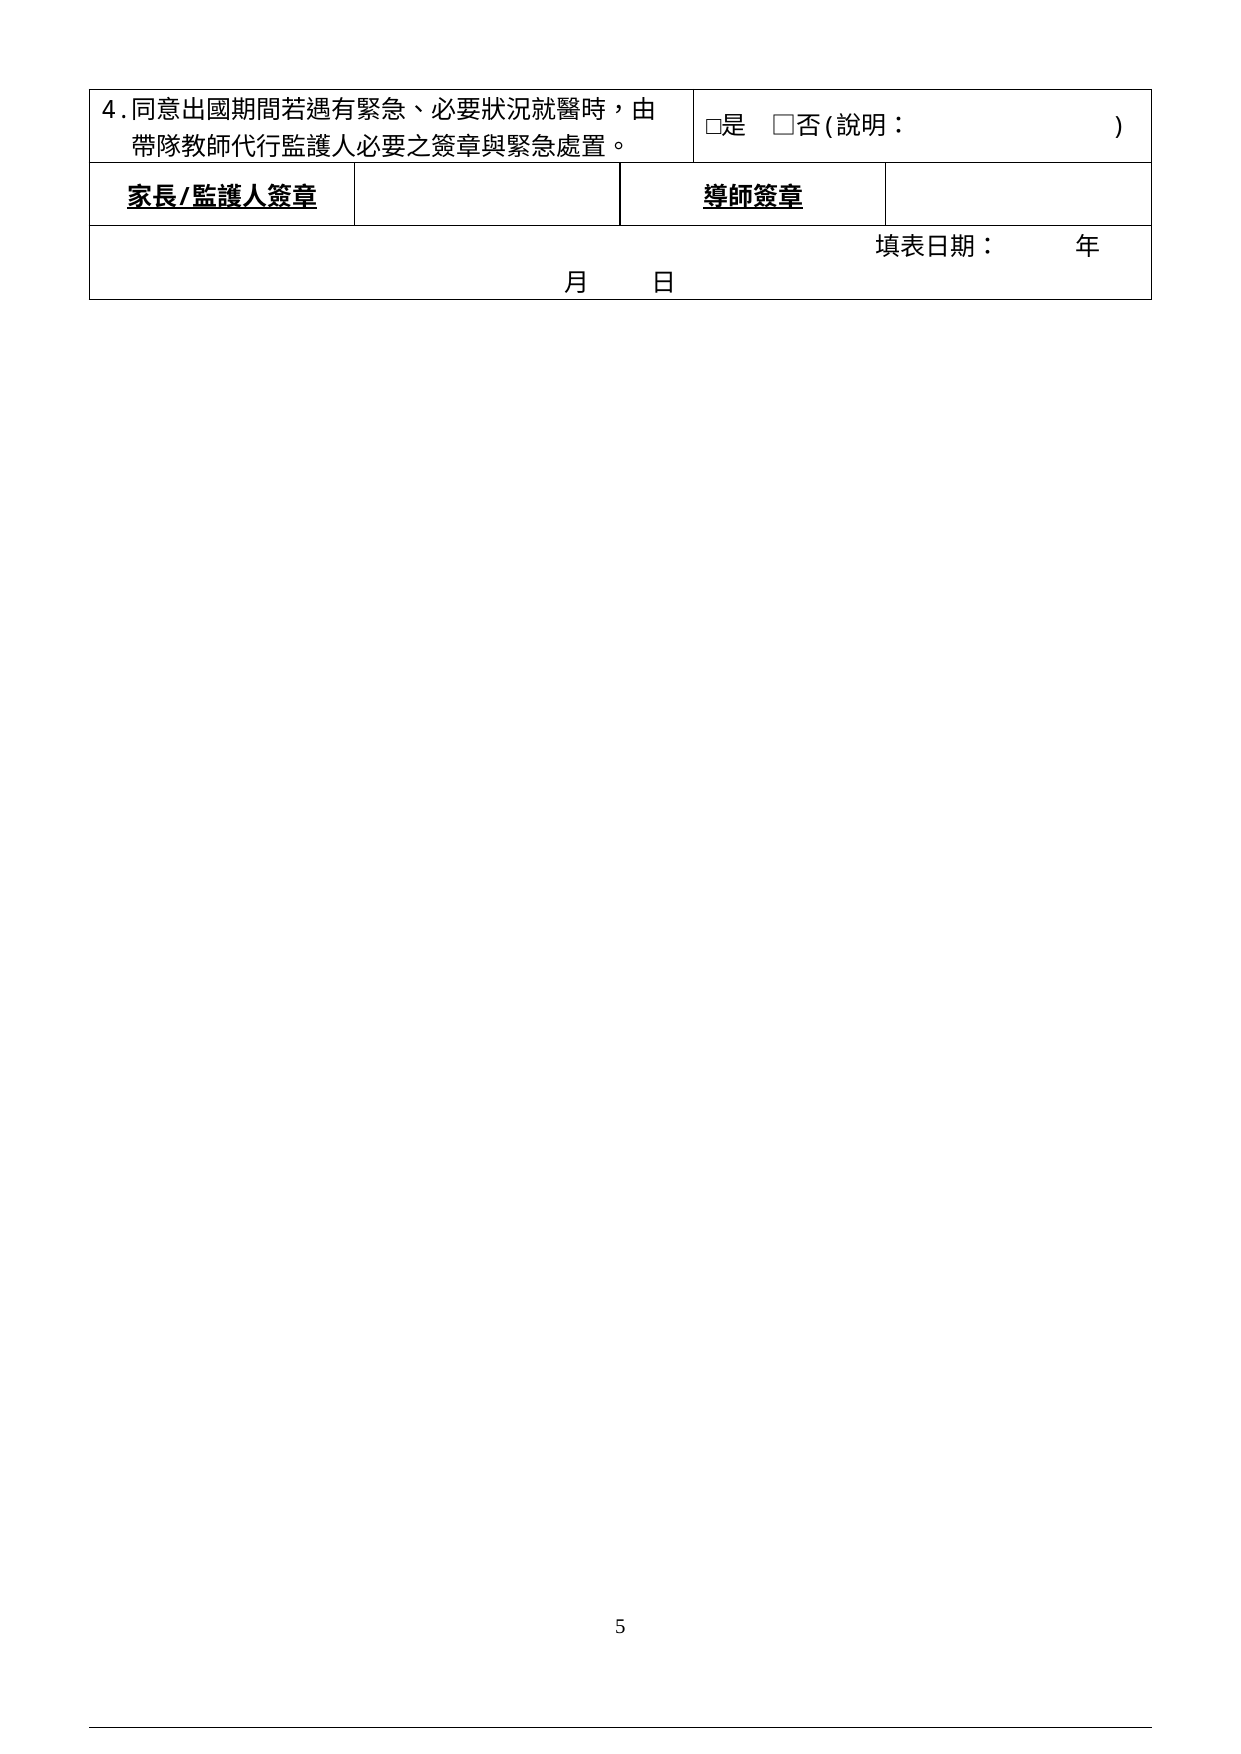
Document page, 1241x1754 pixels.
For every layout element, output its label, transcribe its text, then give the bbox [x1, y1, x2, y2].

table_cell 4.同意出國期間若遇有緊急、必要狀況就醫時，由 帶隊教師代行監護人必要之簽章與緊急處置。 [90, 90, 693, 162]
table_cell [886, 163, 1151, 225]
table_cell 家長/監護人簽章 [90, 163, 354, 225]
table_cell 導師簽章 [621, 163, 885, 225]
table_cell □是 □否(說明： ) [694, 90, 1151, 162]
table_cell 填表日期： 年 月 日 [90, 226, 1151, 298]
table_cell [355, 163, 619, 225]
